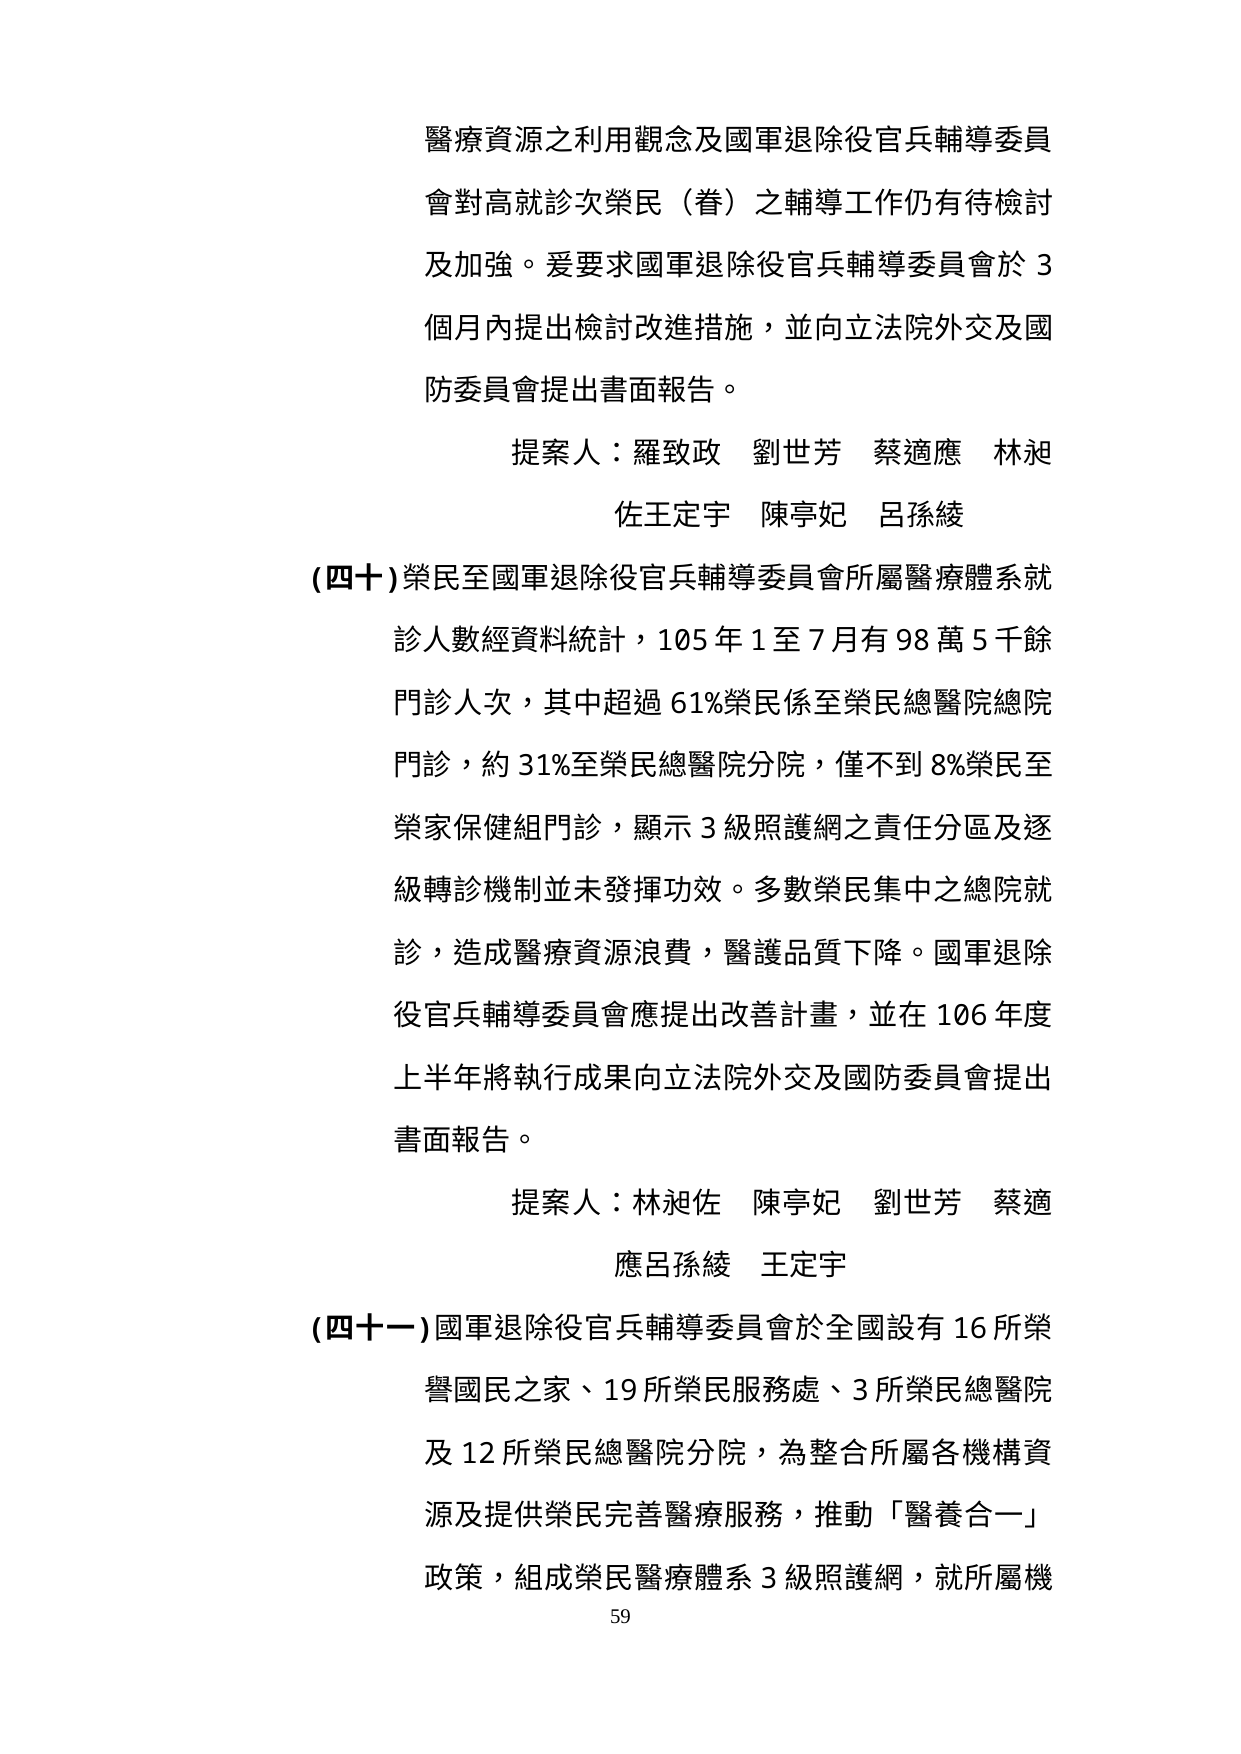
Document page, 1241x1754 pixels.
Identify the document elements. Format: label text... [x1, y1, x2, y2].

text (四十)榮民至國軍退除役官兵輔導委員會所屬醫療體系就診人數經資料統計，105年1至7月有98萬5千餘門診人次，其中超過61%榮民係至榮民總醫院總院門診，約31%至榮民總醫院分院，僅不到8%榮民至榮家保健組門診，顯示3級照護網之責任分區及逐級轉診機制並未發揮功效。多數榮民集中之總院就診，造成醫療資源浪費，醫護品質下降。國軍退除役官兵輔導委員會應提出改善計畫，並在106年度上半年將執行成果向立法院外交及國防委員會提出書面報告。 [307, 534, 1053, 1159]
text (四十一)國軍退除役官兵輔導委員會於全國設有16所榮譽國民之家、19所榮民服務處、3所榮民總醫院及12所榮民總醫院分院，為整合所屬各機構資源及提供榮民完善醫療服務，推動「醫養合一」政策，組成榮民醫療體系3級照護網，就所屬機 [307, 1284, 1053, 1596]
text (三十九)國軍退除役官兵輔導委員會為協助高就診次榮民（眷）正確就醫、避免重複用藥及加強健康管理，96年即訂頒「榮民（眷）高就診次輔導專案計畫」，分階段由各榮民服務處及榮家人員、各級榮院居家護理師、各級榮院醫師協同個案管理師及地區榮民服務處人員等進行訪視及協助就醫。高就診次榮民（眷）由100年度之4,199人增為103年度之5,528人，104年度略減為4,859人，其中連2年皆為高就診次計由102年度之1,172人增104年度之2,112人，其中104年度高就診次之4,859 人中，確有醫療必要者1,786人，無醫療必要者236人，而不確定是否有就醫需求者則有437人，顯示國人對於醫療資源之利用觀念及國軍退除役官兵輔導委員會對高就診次榮民（眷）之輔導工作仍有待檢討及加強。爰要求國軍退除役官兵輔導委員會於3個月內提出檢討改進措施，並向立法院外交及國防委員會提出書面報告。 [307, 96, 1053, 409]
text 提案人：羅致政 劉世芳 蔡適應 林昶佐王定宇 陳亭妃 呂孫綾 [512, 409, 1053, 534]
text 提案人：林昶佐 陳亭妃 劉世芳 蔡適應呂孫綾 王定宇 [512, 1159, 1053, 1284]
